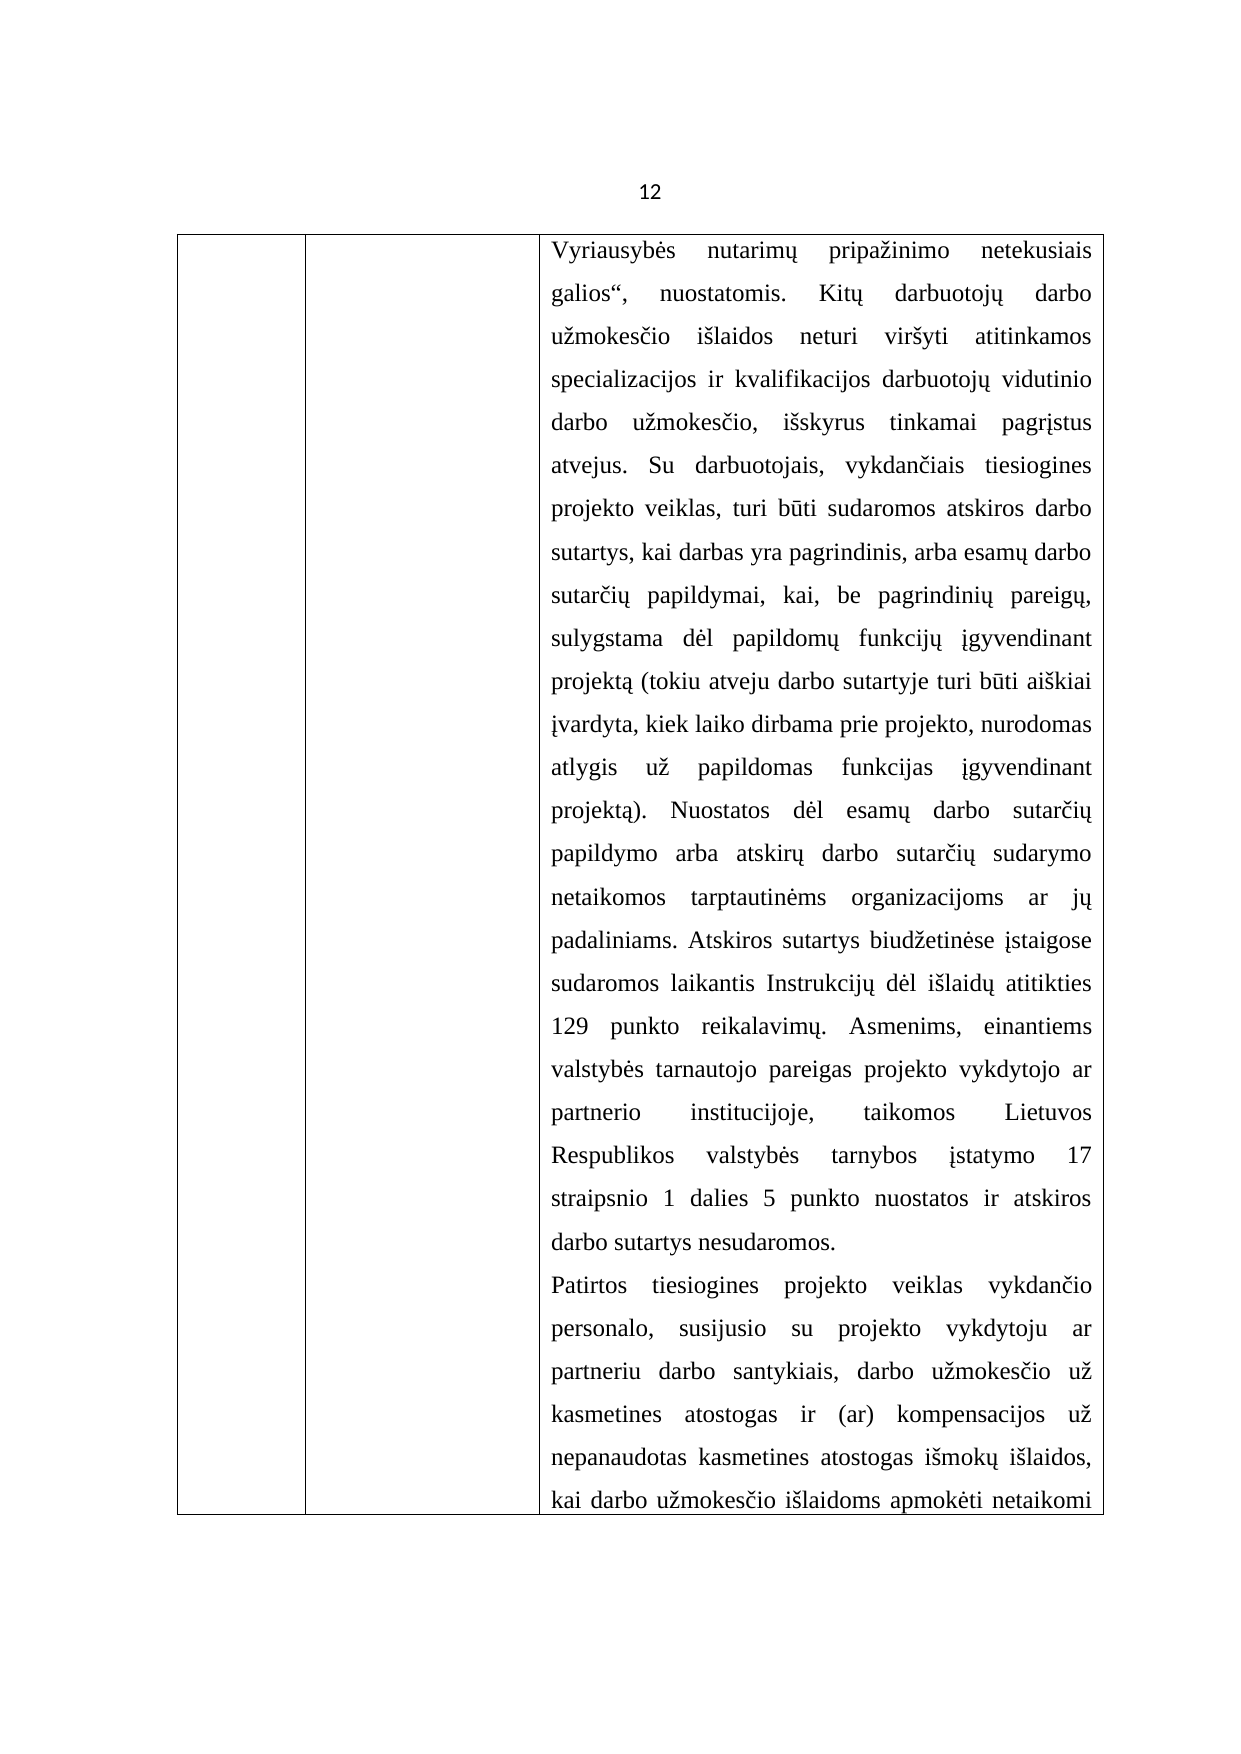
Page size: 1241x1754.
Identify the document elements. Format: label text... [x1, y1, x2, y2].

table_cell Vyriausybės nutarimų pripažinimo netekusiais galios“, nuostatomis. Kitų darbuotojų darbo užmokesčio išlaidos neturi viršyti atitinkamos specializacijos ir kvalifikacijos darbuotojų vidutinio darbo užmokesčio, išskyrus tinkamai pagrįstus atvejus. Su darbuotojais, vykdančiais tiesiogines projekto veiklas, turi būti sudaromos atskiros darbo sutartys, kai darbas yra pagrindinis, arba esamų darbo sutarčių papildymai, kai, be pagrindinių pareigų, sulygstama dėl papildomų funkcijų įgyvendinant projektą (tokiu atveju darbo sutartyje turi būti aiškiai įvardyta, kiek laiko dirbama prie projekto, nurodomas atlygis už papildomas funkcijas įgyvendinant projektą). Nuostatos dėl esamų darbo sutarčių papildymo arba atskirų darbo sutarčių sudarymo netaikomos tarptautinėms organizacijoms ar jų padaliniams. Atskiros sutartys biudžetinėse įstaigose sudaromos laikantis Instrukcijų dėl išlaidų atitikties 129 punkto reikalavimų. Asmenims, einantiems valstybės tarnautojo pareigas projekto vykdytojo ar partnerio institucijoje, taikomos Lietuvos Respublikos valstybės tarnybos įstatymo 17 straipsnio 1 dalies 5 punkto nuostatos ir atskiros darbo sutartys nesudaromos. Patirtos tiesiogines projekto veiklas vykdančio personalo, susijusio su projekto vykdytoju ar partneriu darbo santykiais, darbo užmokesčio už kasmetines atostogas ir (ar) kompensacijos už nepanaudotas kasmetines atostogas išmokų išlaidos, kai darbo užmokesčio išlaidoms apmokėti netaikomi [540, 235, 1103, 1514]
table_cell [178, 235, 305, 1514]
table_cell [306, 235, 539, 1514]
